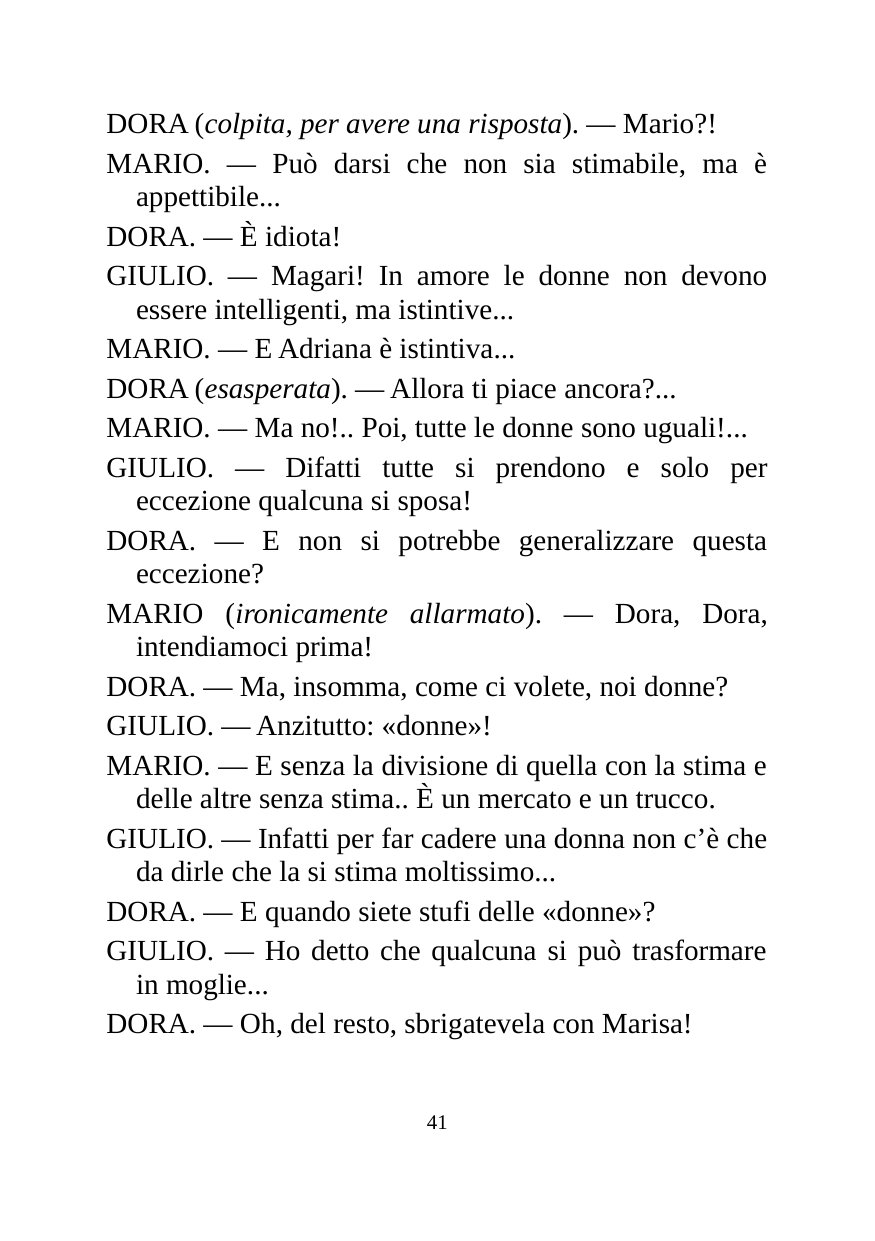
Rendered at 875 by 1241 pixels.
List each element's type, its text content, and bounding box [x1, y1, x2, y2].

text GIULIO. — Ho detto che qualcuna si può trasformare in moglie... [106, 933, 768, 1000]
text GIULIO. — Magari! In amore le donne non devono essere intelligenti, ma istintive... [106, 258, 768, 325]
text MARIO. — E Adriana è istintiva... [106, 331, 768, 365]
text DORA. — Oh, del resto, sbrigatevela con Marisa! [106, 1006, 768, 1040]
text MARIO. — Può darsi che non sia stimabile, ma è appettibile... [106, 146, 768, 213]
text DORA (colpita, per avere una risposta). — Mario?! [106, 106, 768, 140]
text GIULIO. — Infatti per far cadere una donna non c’è che da dirle che la si stima moltissimo... [106, 821, 768, 888]
text DORA. — Ma, insomma, come ci volete, noi donne? [106, 669, 768, 702]
text DORA. — È idiota! [106, 219, 768, 252]
text DORA (esasperata). — Allora ti piace ancora?... [106, 371, 768, 404]
text MARIO. — Ma no!.. Poi, tutte le donne sono uguali!... [106, 410, 768, 444]
text MARIO (ironicamente allarmato). — Dora, Dora, intendiamoci prima! [106, 596, 768, 663]
text MARIO. — E senza la divisione di quella con la stima e delle altre senza stima.. È un mercato e un trucco. [106, 748, 768, 815]
text GIULIO. — Anzitutto: «donne»! [106, 708, 768, 742]
text DORA. — E non si potrebbe generalizzare questa eccezione? [106, 523, 768, 590]
text GIULIO. — Difatti tutte si prendono e solo per eccezione qualcuna si sposa! [106, 450, 768, 517]
text DORA. — E quando siete stufi delle «donne»? [106, 894, 768, 927]
